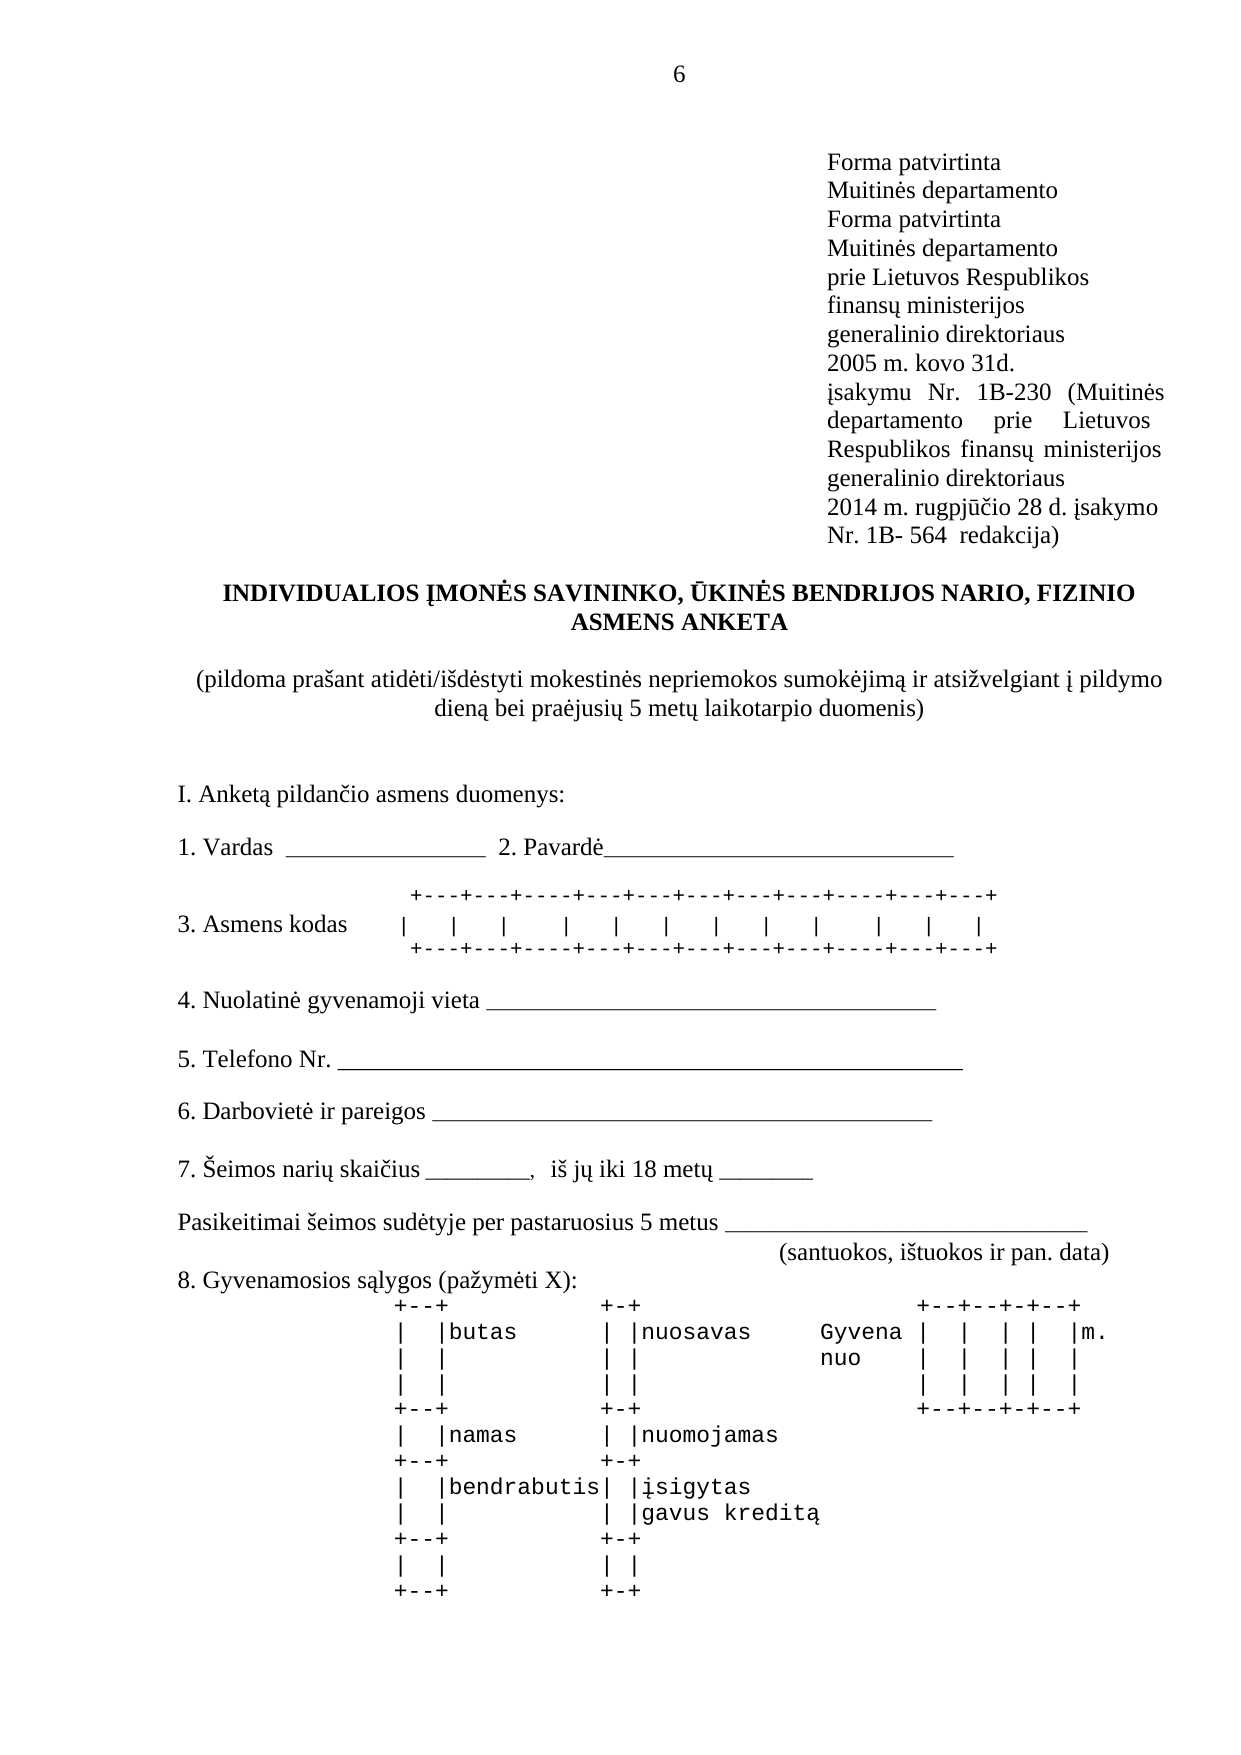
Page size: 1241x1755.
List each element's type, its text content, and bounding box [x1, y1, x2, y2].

text prie Lietuvos Respublikos [177, 262, 1181, 291]
text 4. Nuolatinė gyvenamoji vieta ____________________________________ [177, 986, 1181, 1015]
text +--+ +-+ +--+--+-+--+ [277, 1294, 1181, 1320]
text | | | | | | | | | [277, 1372, 1181, 1398]
text | | | |gavus kreditą [277, 1502, 1181, 1527]
text Forma patvirtinta Muitinės departamento [177, 147, 1181, 204]
text +---+---+----+---+---+---+---+---+----+---+---+ [177, 938, 1181, 962]
text (santuokos, ištuokos ir pan. data) [177, 1237, 1181, 1265]
text finansų ministerijos [177, 291, 1181, 319]
text | | | | [277, 1553, 1181, 1579]
text Muitinės departamento [177, 233, 1181, 262]
text 1. Vardas ________________ 2. Pavardė____________________________ [177, 832, 1181, 861]
text INDIVIDUALIOS ĮMONĖS SAVININKO, ŪKINĖS BENDRIJOS NARIO, FIZINIO ASMENS ANKETA [177, 578, 1181, 636]
text | |bendrabutis| |įsigytas [277, 1476, 1181, 1502]
text | | | | nuo | | | | | [277, 1346, 1181, 1372]
text 2014 m. rugpjūčio 28 d. įsakymo [177, 492, 1181, 521]
text 6. Darbovietė ir pareigos ________________________________________ [177, 1096, 1181, 1126]
text | |namas | |nuomojamas [277, 1424, 1181, 1450]
text +---+---+----+---+---+---+---+---+----+---+---+ [177, 885, 1181, 909]
text Nr. 1B- 564 redakcija) [177, 521, 1181, 549]
text 7. Šeimos narių skaičius __________, iš jų iki 18 metų _________ [177, 1154, 1181, 1183]
text +--+ +-+ +--+--+-+--+ [277, 1398, 1181, 1424]
text I. Anketą pildančio asmens duomenys: [177, 779, 1181, 808]
text | |butas | |nuosavas Gyvena | | | | |m. [277, 1320, 1181, 1346]
text generalinio direktoriaus [177, 319, 1181, 348]
text +--+ +-+ [277, 1527, 1181, 1553]
text 5. Telefono Nr. __________________________________________________ [177, 1044, 1181, 1073]
text 8. Gyvenamosios sąlygos (pažymėti X): [177, 1265, 1181, 1294]
text 3. Asmens kodas | | | | | | | | | | | | [177, 909, 1181, 938]
text +--+ +-+ [277, 1450, 1181, 1476]
text (pildoma prašant atidėti/išdėstyti mokestinės nepriemokos sumokėjimą ir atsižvelgiant į pildymo dieną bei praėjusių 5 metų laikotarpio duomenis) [177, 664, 1181, 722]
text 2005 m. kovo 31d. [177, 348, 1181, 377]
text +--+ +-+ [277, 1579, 1181, 1605]
text Pasikeitimai šeimos sudėtyje per pastaruosius 5 metus _____________________________ [177, 1207, 1181, 1237]
text įsakymu Nr. 1B-230 (Muitinės departamento prie Lietuvos Respublikos finansų ministerijos generalinio direktoriaus [177, 377, 1181, 492]
text Forma patvirtinta [177, 204, 1181, 233]
